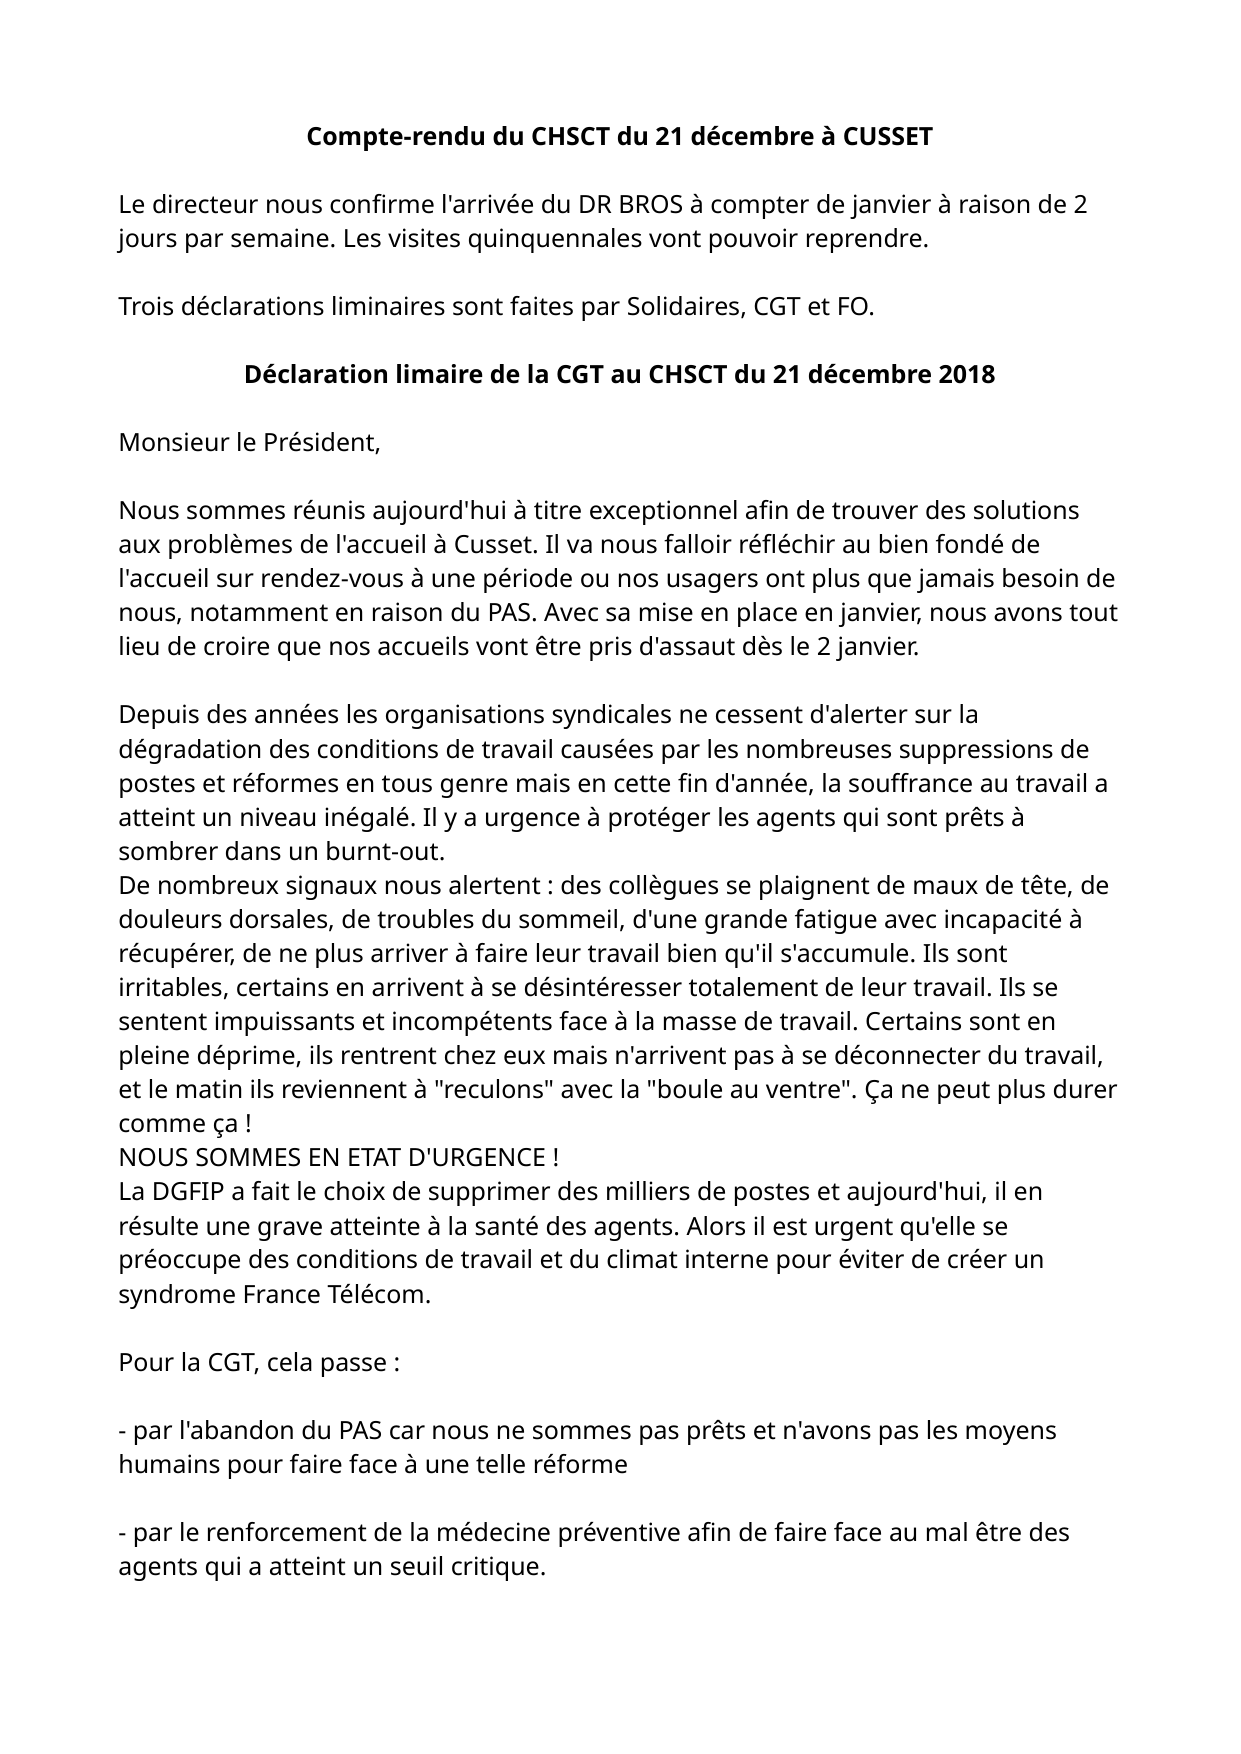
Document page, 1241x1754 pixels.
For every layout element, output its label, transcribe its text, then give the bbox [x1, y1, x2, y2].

text - par le renforcement de la médecine préventive afin de faire face au mal être des agents qui a atteint un seuil critique. [118, 1515, 1122, 1583]
text Trois déclarations liminaires sont faites par Solidaires, CGT et FO. [118, 288, 1122, 322]
text NOUS SOMMES EN ETAT D'URGENCE ! [118, 1140, 1122, 1174]
text Pour la CGT, cela passe : [118, 1344, 1122, 1378]
text Nous sommes réunis aujourd'hui à titre exceptionnel afin de trouver des solutions aux problèmes de l'accueil à Cusset. Il va nous falloir réfléchir au bien fondé de l'accueil sur rendez-vous à une période ou nos usagers ont plus que jamais besoin de nous, notamment en raison du PAS. Avec sa mise en place en janvier, nous avons tout lieu de croire que nos accueils vont être pris d'assaut dès le 2 janvier. [118, 493, 1122, 663]
text Le directeur nous confirme l'arrivée du DR BROS à compter de janvier à raison de 2 jours par semaine. Les visites quinquennales vont pouvoir reprendre. [118, 186, 1122, 254]
text La DGFIP a fait le choix de supprimer des milliers de postes et aujourd'hui, il en résulte une grave atteinte à la santé des agents. Alors il est urgent qu'elle se préoccupe des conditions de travail et du climat interne pour éviter de créer un syndrome France Télécom. [118, 1174, 1122, 1310]
text Monsieur le Président, [118, 425, 1122, 459]
text Depuis des années les organisations syndicales ne cessent d'alerter sur la dégradation des conditions de travail causées par les nombreuses suppressions de postes et réformes en tous genre mais en cette fin d'année, la souffrance au travail a atteint un niveau inégalé. Il y a urgence à protéger les agents qui sont prêts à sombrer dans un burnt-out. [118, 697, 1122, 867]
text Déclaration limaire de la CGT au CHSCT du 21 décembre 2018 [118, 357, 1122, 391]
text - par l'abandon du PAS car nous ne sommes pas prêts et n'avons pas les moyens humains pour faire face à une telle réforme [118, 1412, 1122, 1481]
text Compte-rendu du CHSCT du 21 décembre à CUSSET [118, 118, 1122, 152]
text De nombreux signaux nous alertent : des collègues se plaignent de maux de tête, de douleurs dorsales, de troubles du sommeil, d'une grande fatigue avec incapacité à récupérer, de ne plus arriver à faire leur travail bien qu'il s'accumule. Ils sont irritables, certains en arrivent à se désintéresser totalement de leur travail. Ils se sentent impuissants et incompétents face à la masse de travail. Certains sont en pleine déprime, ils rentrent chez eux mais n'arrivent pas à se déconnecter du travail, et le matin ils reviennent à "reculons" avec la "boule au ventre". Ça ne peut plus durer comme ça ! [118, 867, 1122, 1140]
